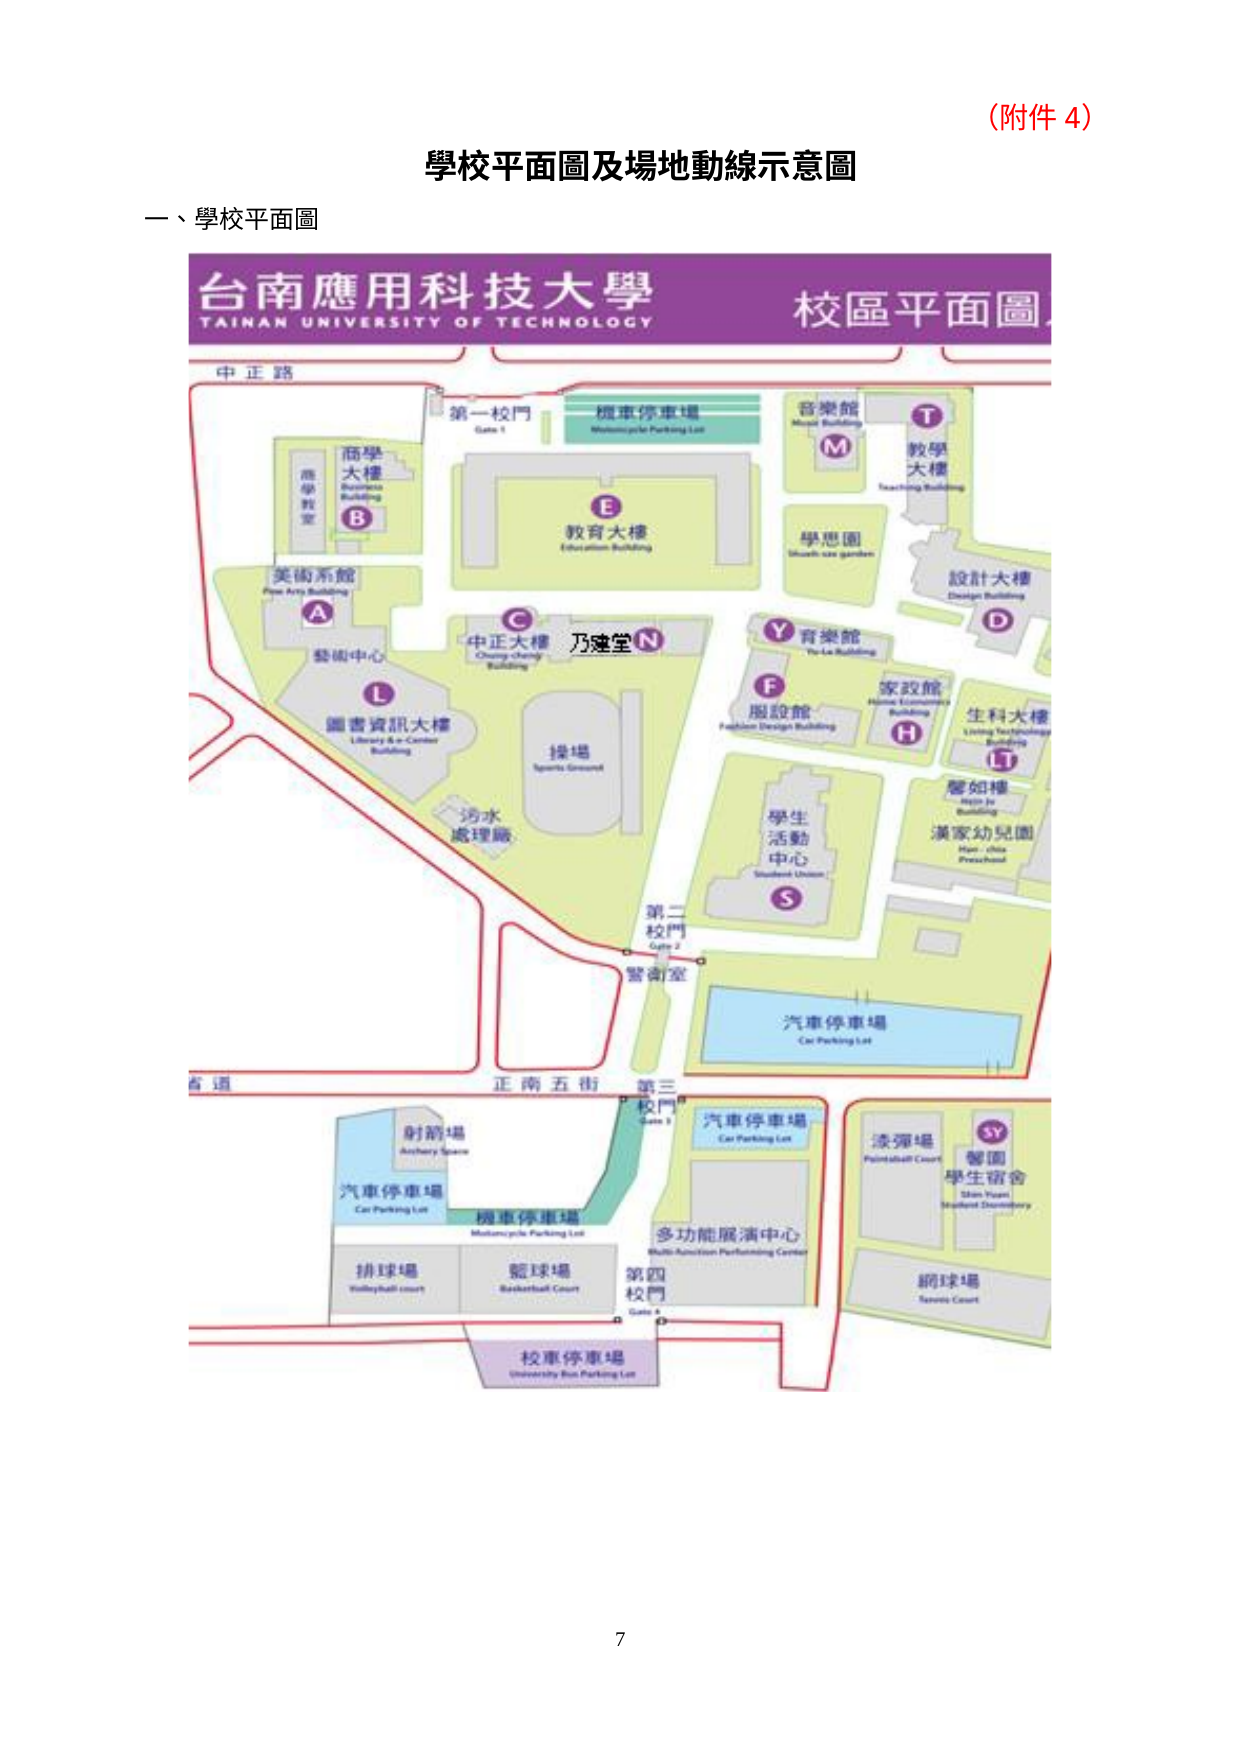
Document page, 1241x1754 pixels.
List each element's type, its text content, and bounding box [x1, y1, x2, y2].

text （附件4） [130, 89, 1110, 139]
picture [188, 252, 1052, 1392]
text 一、學校平面圖 [144, 189, 1137, 239]
text 學校平面圖及場地動線示意圖 [144, 139, 1137, 189]
